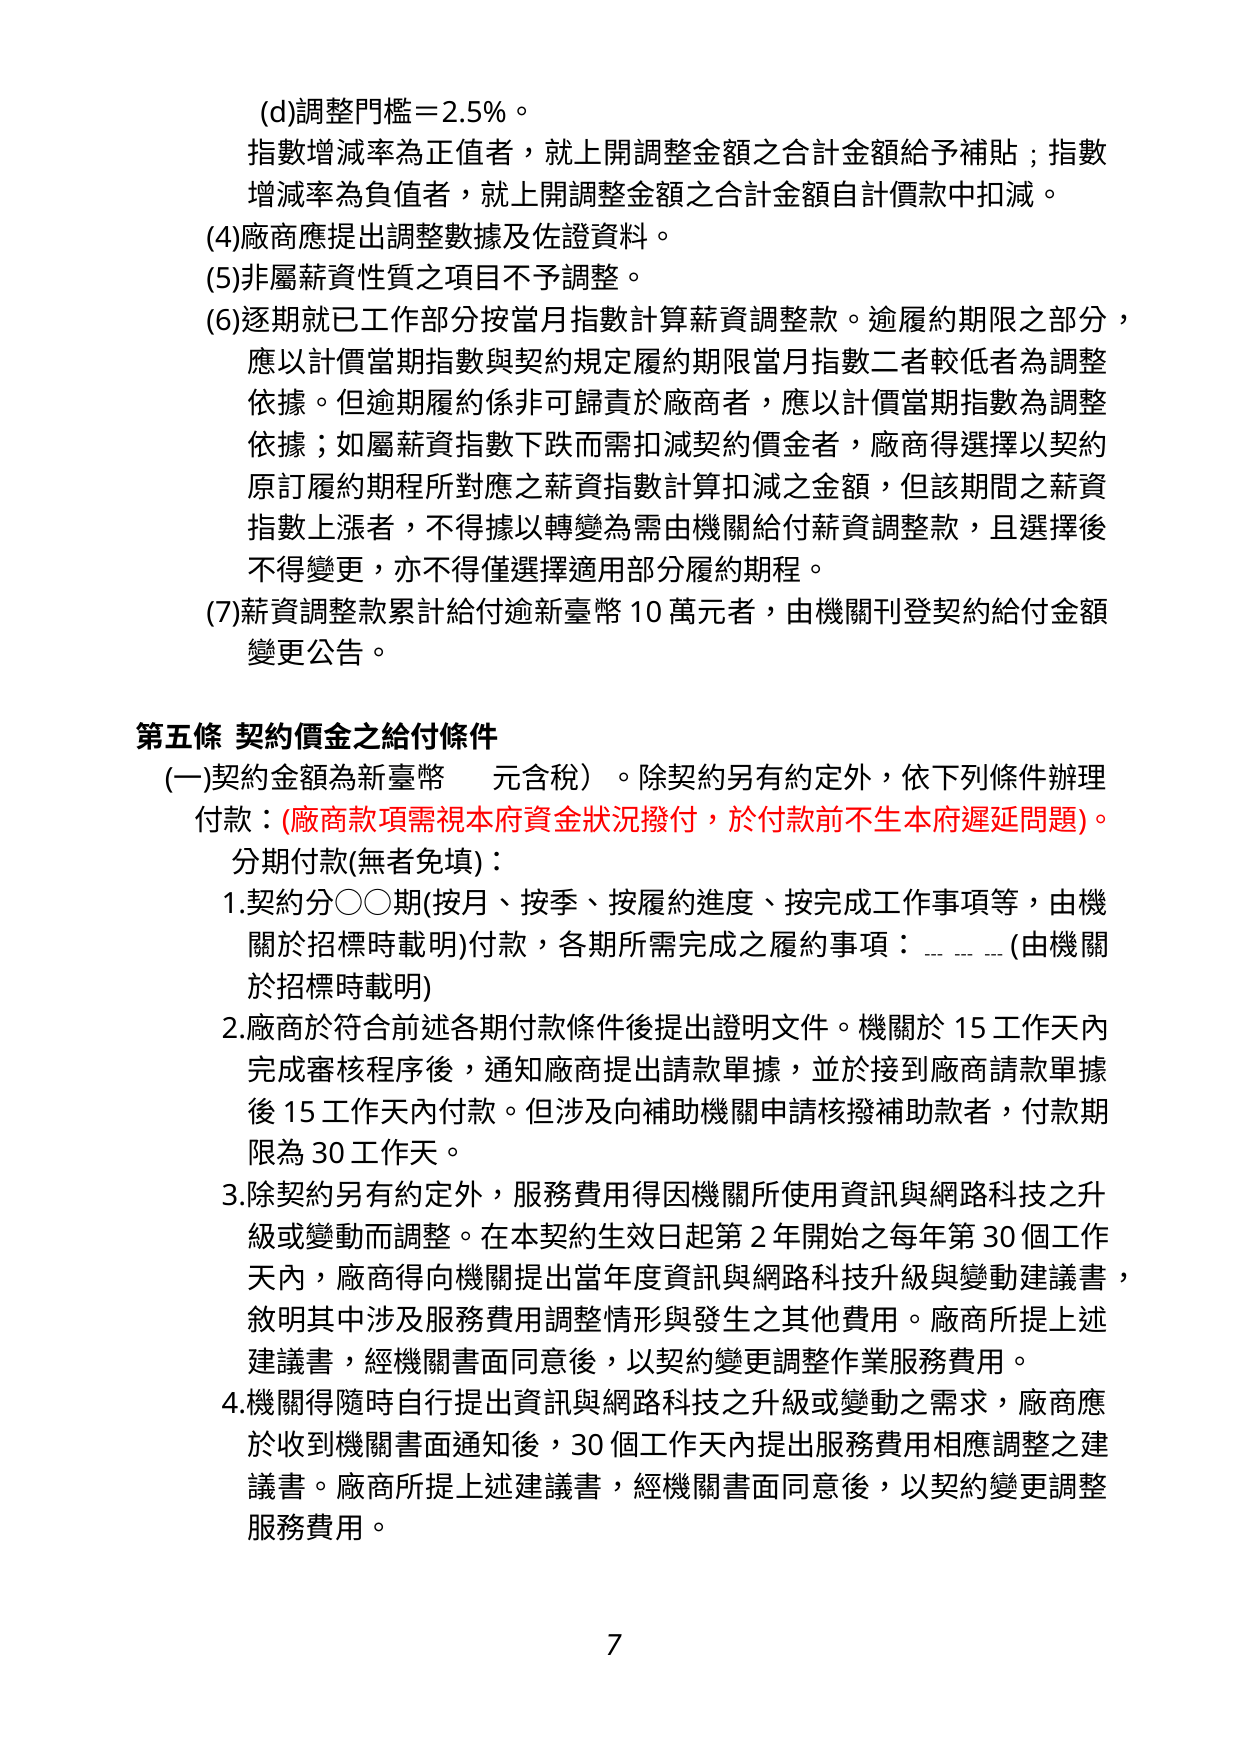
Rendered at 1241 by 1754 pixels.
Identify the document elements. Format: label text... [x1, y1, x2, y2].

text 分期付款(無者免填)： [232, 839, 1109, 880]
text 3.除契約另有約定外，服務費用得因機關所使用資訊與網路科技之升級或變動而調整。在本契約生效日起第2年開始之每年第30個工作天內，廠商得向機關提出當年度資訊與網路科技升級與變動建議書，敘明其中涉及服務費用調整情形與發生之其他費用。廠商所提上述建議書，經機關書面同意後，以契約變更調整作業服務費用。 [221, 1172, 1109, 1380]
text (一)契約金額為新臺幣 元含稅）。除契約另有約定外，依下列條件辦理付款：(廠商款項需視本府資金狀況撥付，於付款前不生本府遲延問題)。 [164, 755, 1109, 839]
text (d)調整門檻＝2.5%。 [260, 89, 1109, 130]
text (6)逐期就已工作部分按當月指數計算薪資調整款。逾履約期限之部分，應以計價當期指數與契約規定履約期限當月指數二者較低者為調整依據。但逾期履約係非可歸責於廠商者，應以計價當期指數為調整依據；如屬薪資指數下跌而需扣減契約價金者，廠商得選擇以契約原訂履約期程所對應之薪資指數計算扣減之金額，但該期間之薪資指數上漲者，不得據以轉變為需由機關給付薪資調整款，且選擇後不得變更，亦不得僅選擇適用部分履約期程。 [206, 297, 1109, 589]
text (7)薪資調整款累計給付逾新臺幣10萬元者，由機關刊登契約給付金額變更公告。 [206, 589, 1109, 672]
text 第五條 契約價金之給付條件 [135, 714, 1109, 755]
text 2.廠商於符合前述各期付款條件後提出證明文件。機關於15工作天內完成審核程序後，通知廠商提出請款單據，並於接到廠商請款單據後15工作天內付款。但涉及向補助機關申請核撥補助款者，付款期限為30工作天。 [221, 1005, 1109, 1172]
text 指數增減率為正值者，就上開調整金額之合計金額給予補貼﹔指數增減率為負值者，就上開調整金額之合計金額自計價款中扣減。 [247, 130, 1109, 214]
text (4)廠商應提出調整數據及佐證資料。 [206, 214, 1109, 255]
text (5)非屬薪資性質之項目不予調整。 [206, 255, 1109, 297]
text 1.契約分○○期(按月、按季、按履約進度、按完成工作事項等，由機關於招標時載明)付款，各期所需完成之履約事項：﹍﹍﹍(由機關於招標時載明) [221, 880, 1109, 1005]
text 4.機關得隨時自行提出資訊與網路科技之升級或變動之需求，廠商應於收到機關書面通知後，30個工作天內提出服務費用相應調整之建議書。廠商所提上述建議書，經機關書面同意後，以契約變更調整服務費用。 [221, 1380, 1109, 1547]
